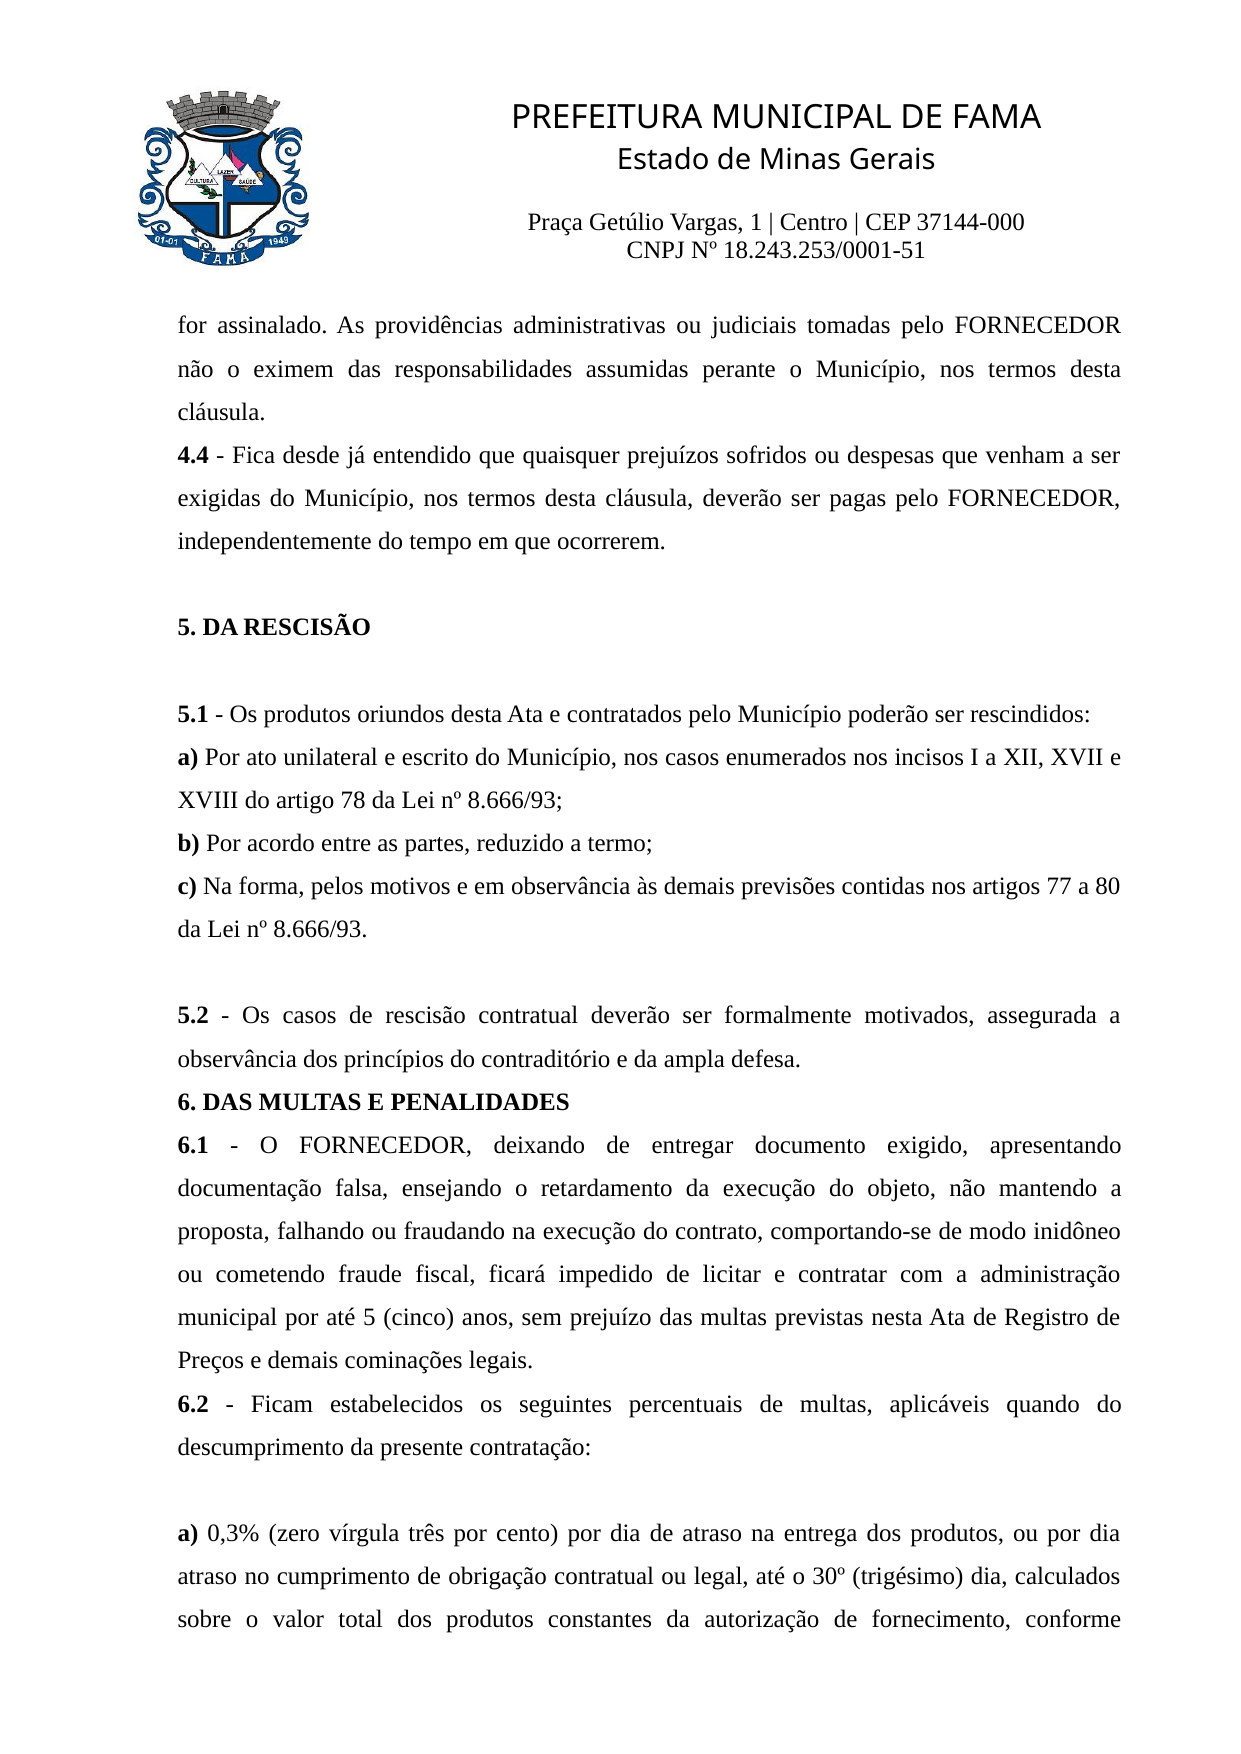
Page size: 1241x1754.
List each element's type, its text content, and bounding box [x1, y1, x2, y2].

text 6.1 - O FORNECEDOR, deixando de entregar documento exigido, apresentando documentação falsa, ensejando o retardamento da execução do objeto, não mantendo a proposta, falhando ou fraudando na execução do contrato, comportando-se de modo inidôneo ou cometendo fraude fiscal, ficará impedido de licitar e contratar com a administração municipal por até 5 (cinco) anos, sem prejuízo das multas previstas nesta Ata de Registro de Preços e demais cominações legais. [177, 1130, 1122, 1374]
text 5. DA RESCISÃO [177, 612, 1122, 641]
text 6. DAS MULTAS E PENALIDADES [177, 1087, 1122, 1116]
text a) Por ato unilateral e escrito do Município, nos casos enumerados nos incisos I a XII, XVII e XVIII do artigo 78 da Lei nº 8.666/93; [177, 742, 1122, 814]
text b) Por acordo entre as partes, reduzido a termo; [177, 828, 1122, 857]
text 4.4 - Fica desde já entendido que quaisquer prejuízos sofridos ou despesas que venham a ser exigidas do Município, nos termos desta cláusula, deverão ser pagas pelo FORNECEDOR, independentemente do tempo em que ocorrerem. [177, 440, 1122, 555]
text 5.1 - Os produtos oriundos desta Ata e contratados pelo Município poderão ser rescindidos: [177, 699, 1122, 727]
text for assinalado. As providências administrativas ou judiciais tomadas pelo FORNECEDOR não o eximem das responsabilidades assumidas perante o Município, nos termos desta cláusula. [177, 311, 1122, 426]
text 6.2 - Ficam estabelecidos os seguintes percentuais de multas, aplicáveis quando do descumprimento da presente contratação: [177, 1389, 1122, 1461]
picture [133, 87, 313, 269]
text c) Na forma, pelos motivos e em observância às demais previsões contidas nos artigos 77 a 80 da Lei nº 8.666/93. [177, 871, 1122, 943]
text 5.2 - Os casos de rescisão contratual deverão ser formalmente motivados, assegurada a observância dos princípios do contraditório e da ampla defesa. [177, 1001, 1122, 1072]
text a) 0,3% (zero vírgula três por cento) por dia de atraso na entrega dos produtos, ou por dia atraso no cumprimento de obrigação contratual ou legal, até o 30º (trigésimo) dia, calculados sobre o valor total dos produtos constantes da autorização de fornecimento, conforme [177, 1518, 1122, 1633]
